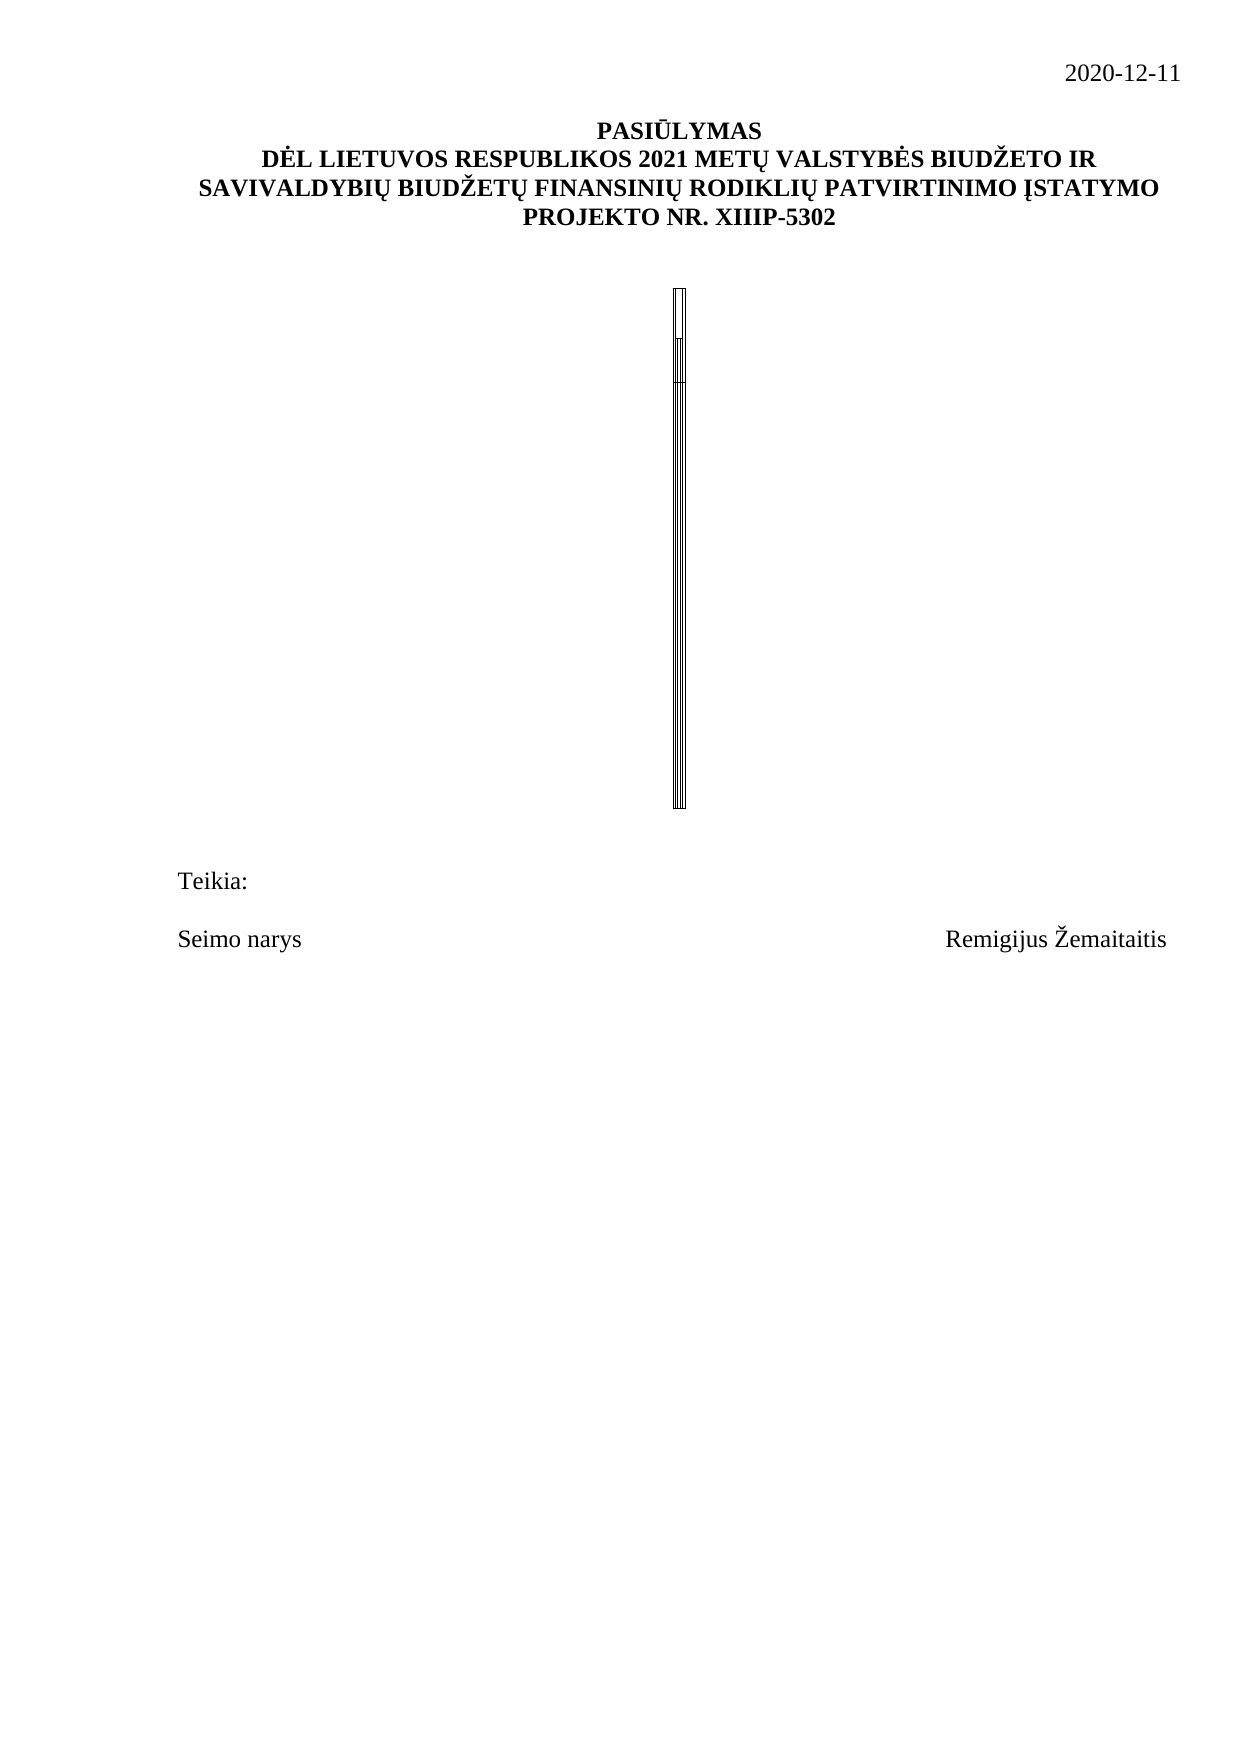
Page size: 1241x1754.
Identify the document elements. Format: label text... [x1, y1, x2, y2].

text PASIŪLYMAS [177, 116, 1181, 144]
text Seimo narys Remigijus Žemaitaitis [177, 924, 1181, 953]
table_header Siūloma keisti [676, 289, 682, 337]
text 2020-12-11 [177, 58, 1181, 87]
text Teikia: [177, 866, 1181, 895]
text DĖL LIETUVOS RESPUBLIKOS 2021 METŲ VALSTYBĖS BIUDŽETO IR SAVIVALDYBIŲ BIUDŽETŲ FINANSINIŲ RODIKLIŲ PATVIRTINIMO ĮSTATYMO PROJEKTO NR. XIIIP-5302 [177, 144, 1181, 231]
